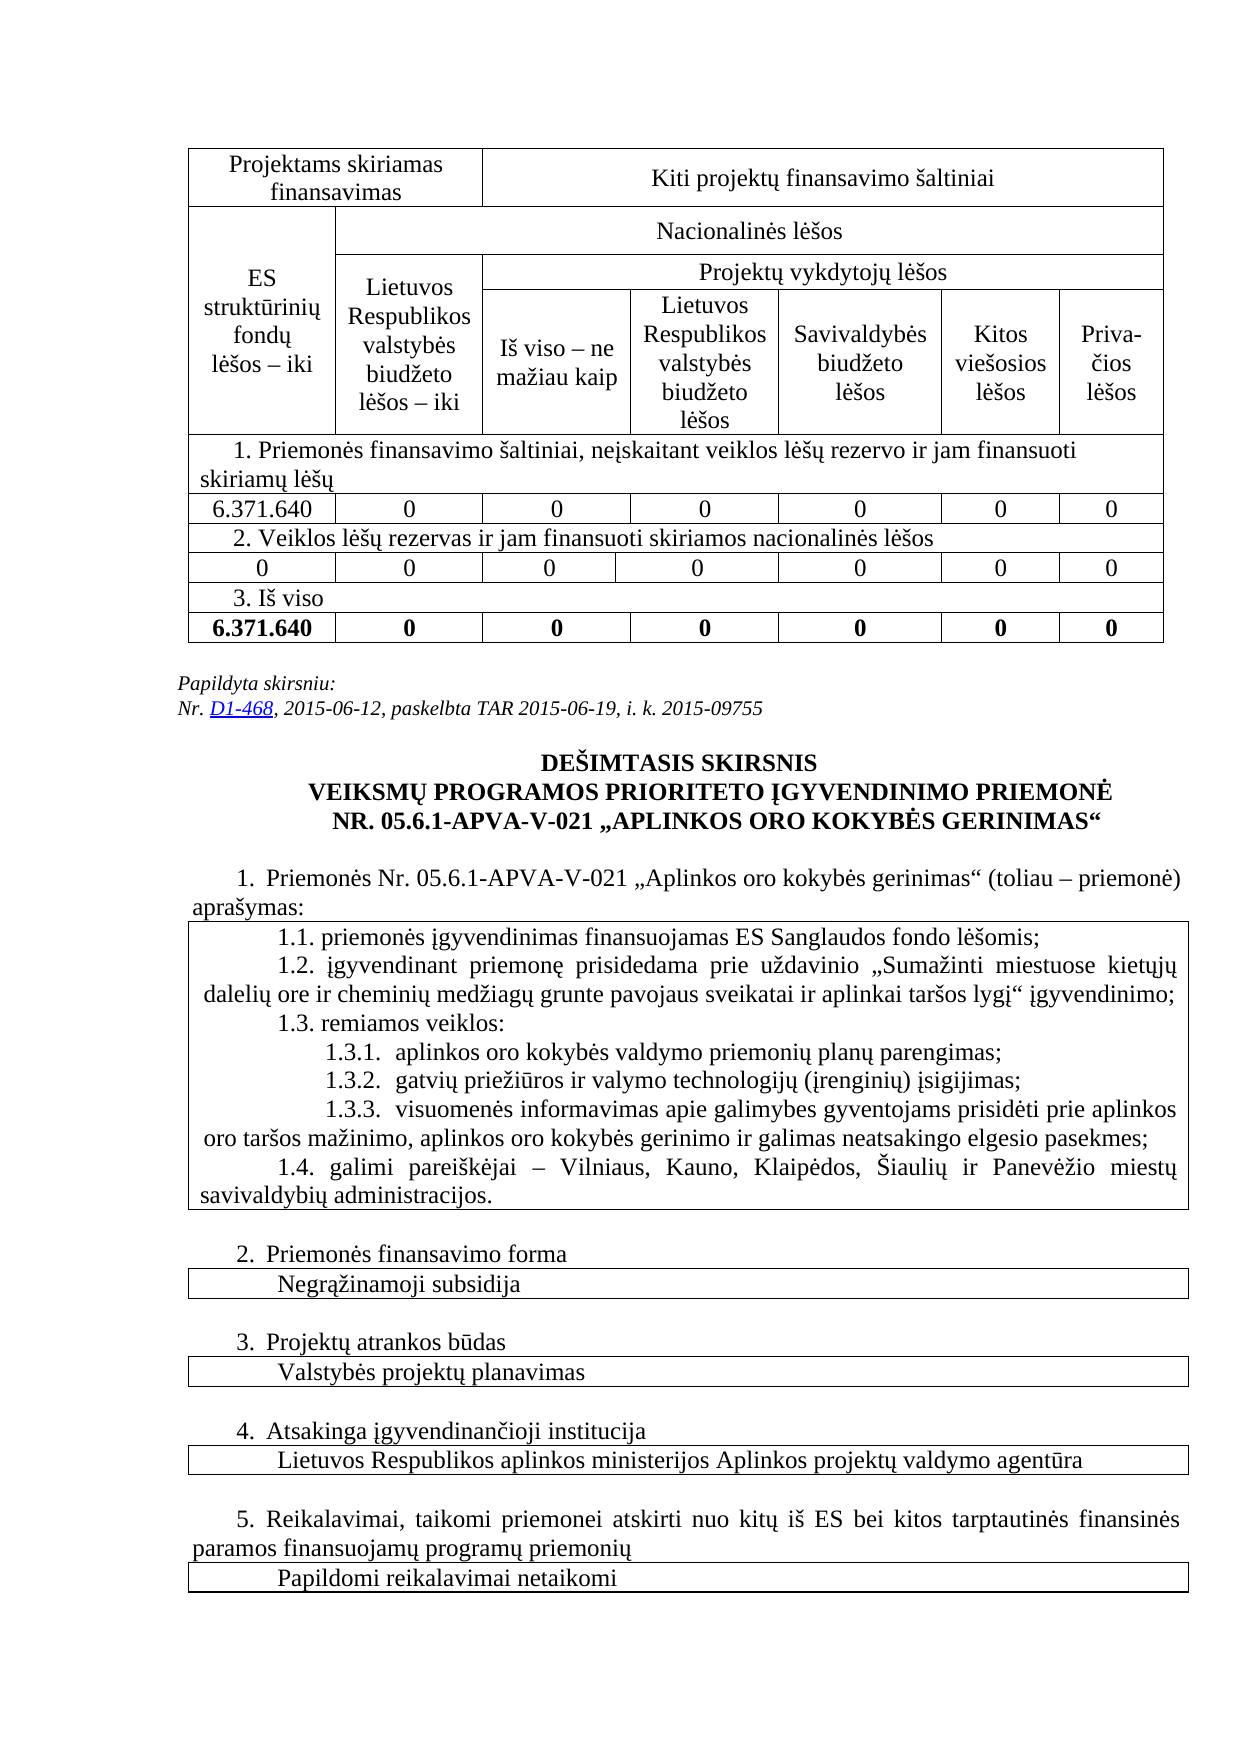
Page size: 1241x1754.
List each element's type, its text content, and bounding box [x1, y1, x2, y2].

table_cell 0 [1060, 613, 1163, 642]
table_cell Nacionalinės lėšos [336, 207, 1163, 253]
table_cell 0 [189, 553, 335, 582]
table_cell 1.4. galimi pareiškėjai – Vilniaus, Kauno, Klaipėdos, Šiaulių ir Panevėžio miestų savivaldybių administracijos. [189, 1152, 1188, 1209]
table_header 1.1. priemonės įgyvendinimas finansuojamas ES Sanglaudos fondo lėšomis; [189, 922, 1188, 951]
table_cell ES struktūrinių fondų lėšos – iki [189, 207, 335, 434]
table_cell 0 [779, 494, 941, 522]
table_cell 0 [779, 553, 941, 582]
table_cell 0 [942, 494, 1059, 522]
table_cell 0 [616, 553, 778, 582]
text DEŠIMTASIS SKIRSNIS [177, 748, 1181, 777]
text Nr. D1-468, 2015-06-12, paskelbta TAR 2015-06-19, i. k. 2015-09755 [177, 695, 1181, 719]
text 5. Reikalavimai, taikomi priemonei atskirti nuo kitų iš ES bei kitos tarptautinės finansinės paramos finansuojamų programų priemonių [192, 1504, 1181, 1562]
text 4. Atsakinga įgyvendinančioji institucija [236, 1416, 1181, 1444]
text 3. Projektų atrankos būdas [236, 1327, 1181, 1356]
table_cell Projektų vykdytojų lėšos [483, 255, 1163, 289]
table_cell 0 [631, 494, 778, 522]
table_cell Iš viso – ne mažiau kaip [483, 290, 630, 434]
table_cell 1.2. įgyvendinant priemonę prisidedama prie uždavinio „Sumažinti miestuose kietųjų dalelių ore ir cheminių medžiagų grunte pavojaus sveikatai ir aplinkai taršos lygį“ įgyvendinimo; [189, 951, 1188, 1008]
table_cell 0 [483, 553, 615, 582]
text VEIKSMŲ PROGRAMOS PRIORITETO ĮGYVENDINIMO PRIEMONĖ NR. 05.6.1-APVA-V-021 „APLINKOS ORO KOKYBĖS GERINIMAS“ [240, 777, 1181, 834]
table_cell 1. Priemonės finansavimo šaltiniai, neįskaitant veiklos lėšų rezervo ir jam finansuoti skiriamų lėšų [189, 435, 1163, 493]
table_cell 1.3. remiamos veiklos: 1.3.1. aplinkos oro kokybės valdymo priemonių planų parengimas; 1.3.2. gatvių priežiūros ir valymo technologijų (įrenginių) įsigijimas; 1.3.3. visuomenės informavimas apie galimybes gyventojams prisidėti prie aplinkos oro taršos mažinimo, aplinkos oro kokybės gerinimo ir galimas neatsakingo elgesio pasekmes; [189, 1008, 1188, 1152]
table_header Lietuvos Respublikos aplinkos ministerijos Aplinkos projektų valdymo agentūra [189, 1446, 1188, 1474]
table_cell 0 [1060, 553, 1163, 582]
table_cell 0 [483, 613, 630, 642]
table_cell 0 [942, 613, 1059, 642]
text Papildyta skirsniu: [177, 671, 1181, 695]
table_cell 0 [631, 613, 778, 642]
table_cell 0 [942, 553, 1059, 582]
table_cell 2. Veiklos lėšų rezervas ir jam finansuoti skiriamos nacionalinės lėšos [189, 524, 1163, 552]
table_cell Kitos viešosios lėšos [942, 290, 1059, 434]
table_cell 0 [779, 613, 941, 642]
table_cell 0 [336, 613, 482, 642]
table_cell Lietuvos Respublikos valstybės biudžeto lėšos – iki [336, 255, 482, 434]
table_header Projektams skiriamas finansavimas [189, 149, 482, 206]
table_header Kiti projektų finansavimo šaltiniai [483, 149, 1163, 206]
table_cell 0 [1060, 494, 1163, 522]
text 1. Priemonės Nr. 05.6.1-APVA-V-021 „Aplinkos oro kokybės gerinimas“ (toliau – priemonė) aprašymas: [192, 863, 1181, 921]
table_cell Priva-čios lėšos [1060, 290, 1163, 434]
table_cell Savivaldybės biudžeto lėšos [779, 290, 941, 434]
table_header Negrąžinamoji subsidija [189, 1269, 1188, 1298]
table_cell 0 [483, 494, 630, 522]
table_cell 3. Iš viso [189, 583, 1163, 612]
text 2. Priemonės finansavimo forma [236, 1239, 1181, 1268]
table_header Papildomi reikalavimai netaikomi [189, 1563, 1188, 1591]
table_cell 6.371.640 [189, 613, 335, 642]
table_cell Lietuvos Respublikos valstybės biudžeto lėšos [631, 290, 778, 434]
table_cell 6.371.640 [189, 494, 335, 522]
table_header Valstybės projektų planavimas [189, 1357, 1188, 1386]
table_cell 0 [336, 553, 482, 582]
table_cell 0 [336, 494, 482, 522]
